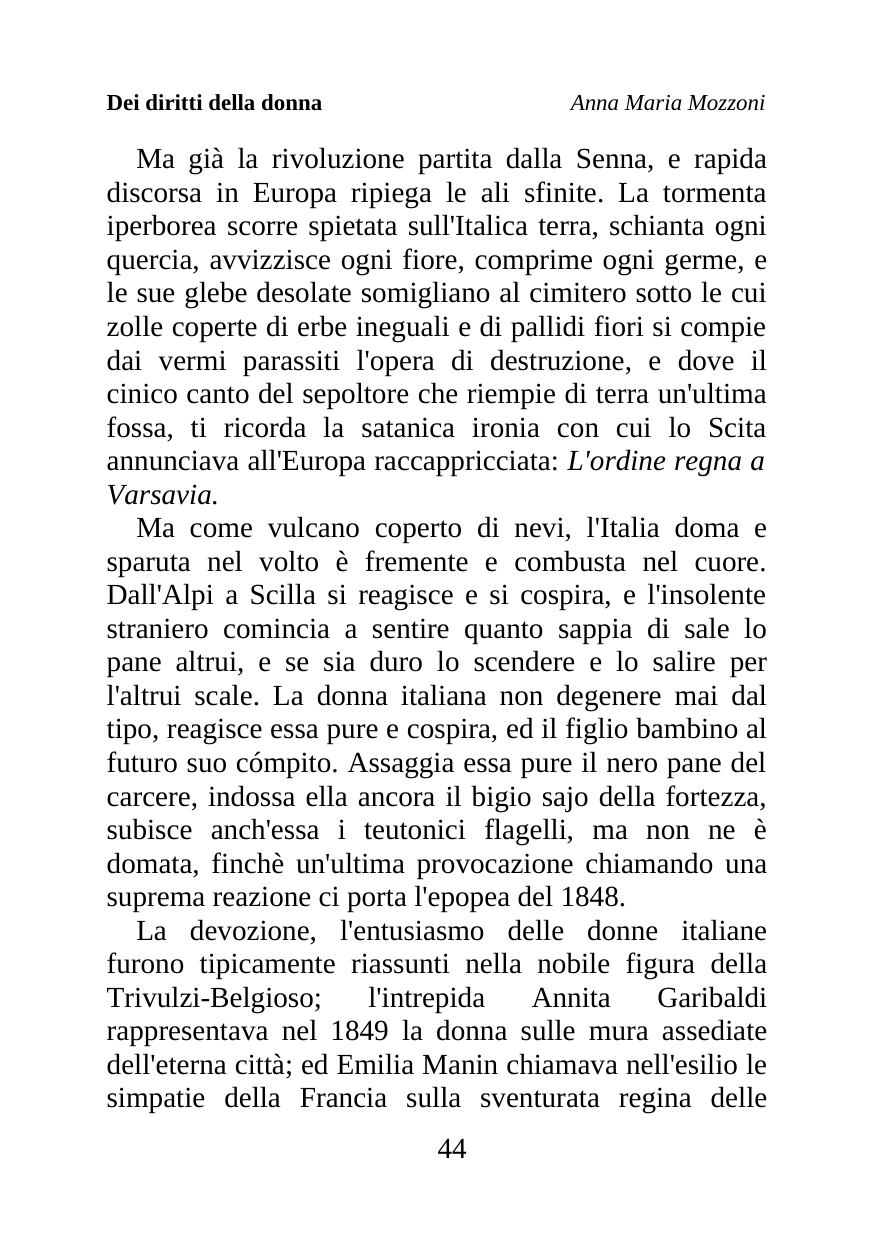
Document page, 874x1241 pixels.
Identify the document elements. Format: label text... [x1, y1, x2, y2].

text La devozione, l'entusiasmo delle donne italiane furono tipicamente riassunti nella nobile figura della Trivulzi-Belgioso; l'intrepida Annita Garibaldi rappresentava nel 1849 la donna sulle mura assediate dell'eterna città; ed Emilia Manin chiamava nell'esilio le simpatie della Francia sulla sventurata regina delle [106, 913, 768, 1114]
text Ma già la rivoluzione partita dalla Senna, e rapida discorsa in Europa ripiega le ali sfinite. La tormenta iperborea scorre spietata sull'Italica terra, schianta ogni quercia, avvizzisce ogni fiore, comprime ogni germe, e le sue glebe desolate somigliano al cimitero sotto le cui zolle coperte di erbe ineguali e di pallidi fiori si compie dai vermi parassiti l'opera di destruzione, e dove il cinico canto del sepoltore che riempie di terra un'ultima fossa, ti ricorda la satanica ironia con cui lo Scita annunciava all'Europa raccappricciata: L'ordine regna a Varsavia. [106, 141, 768, 510]
text Ma come vulcano coperto di nevi, l'Italia doma e sparuta nel volto è fremente e combusta nel cuore. Dall'Alpi a Scilla si reagisce e si cospira, e l'insolente straniero comincia a sentire quanto sappia di sale lo pane altrui, e se sia duro lo scendere e lo salire per l'altrui scale. La donna italiana non degenere mai dal tipo, reagisce essa pure e cospira, ed il figlio bambino al futuro suo cómpito. Assaggia essa pure il nero pane del carcere, indossa ella ancora il bigio sajo della fortezza, subisce anch'essa i teutonici flagelli, ma non ne è domata, finchè un'ultima provocazione chiamando una suprema reazione ci porta l'epopea del 1848. [106, 510, 768, 913]
